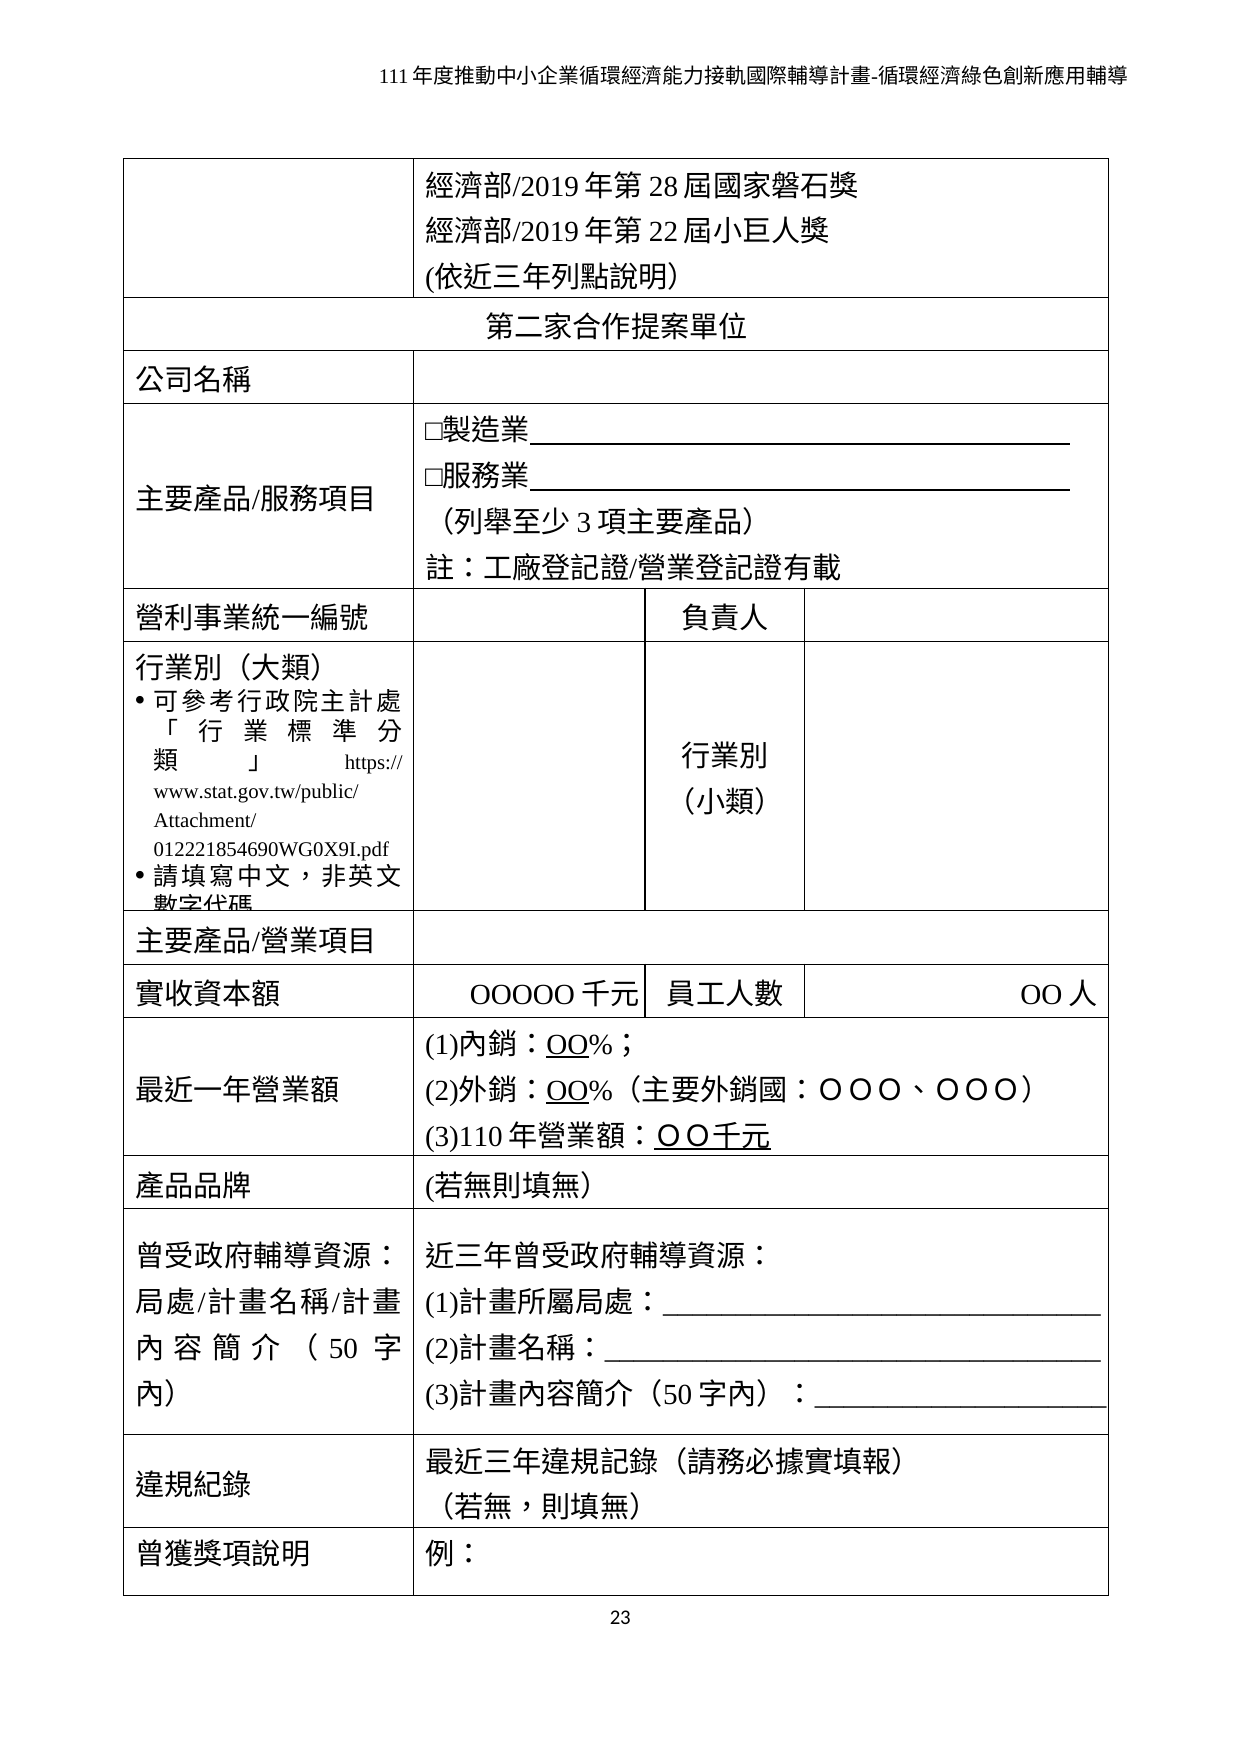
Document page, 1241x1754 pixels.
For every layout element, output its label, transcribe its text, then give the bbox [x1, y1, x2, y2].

table_cell 曾獲獎項說明 [124, 1528, 413, 1595]
table_cell OO人 [805, 965, 1108, 1017]
table_cell 違規紀錄 [124, 1435, 413, 1527]
table_cell [414, 911, 1108, 963]
table_cell [805, 589, 1108, 641]
table_cell OOOOO千元 [414, 965, 644, 1017]
table_cell 經濟部/2019年第28屆國家磐石獎 經濟部/2019年第22屆小巨人獎 (依近三年列點說明） [414, 159, 1108, 297]
table_cell 行業別 （小類） [646, 642, 804, 910]
table_cell 產品品牌 [124, 1156, 413, 1208]
table_cell [414, 642, 644, 910]
table_cell 主要產品/營業項目 [124, 911, 413, 963]
table_cell [124, 159, 413, 297]
table_cell □製造業 □服務業 （列舉至少3項主要產品） 註：工廠登記證/營業登記證有載 [414, 404, 1108, 587]
table_cell 員工人數 [646, 965, 804, 1017]
table_cell (1)內銷：OO%； (2)外銷：OO%（主要外銷國：ＯＯＯ、ＯＯＯ） (3)110年營業額：ＯＯ千元 [414, 1018, 1108, 1155]
table_cell 第二家合作提案單位 [124, 298, 1108, 350]
table_cell 近三年曾受政府輔導資源： (1)計畫所屬局處：______________________________ (2)計畫名稱：__________________________________ (3)計畫內容簡介（50字內）：____________________ [414, 1209, 1108, 1434]
table_cell 實收資本額 [124, 965, 413, 1017]
table_cell [414, 351, 1108, 403]
table_cell 曾受政府輔導資源：局處/計畫名稱/計畫內容簡介（50字內） [124, 1209, 413, 1434]
table_cell [414, 589, 644, 641]
table_cell 最近一年營業額 [124, 1018, 413, 1155]
table_cell [805, 642, 1108, 910]
table_cell 主要產品/服務項目 [124, 404, 413, 587]
table_cell 公司名稱 [124, 351, 413, 403]
table_cell 例： [414, 1528, 1108, 1595]
table_cell 負責人 [646, 589, 804, 641]
table_cell 最近三年違規記錄（請務必據實填報） （若無，則填無） [414, 1435, 1108, 1527]
table_cell (若無則填無） [414, 1156, 1108, 1208]
table_cell 行業別（大類） 可參考行政院主計處「行業標準分類」https://www.stat.gov.tw/public/Attachment/012221854690WG0X9I.pdf 請填寫中文，非英文數字代碼 [124, 642, 413, 910]
table_cell 營利事業統一編號 [124, 589, 413, 641]
